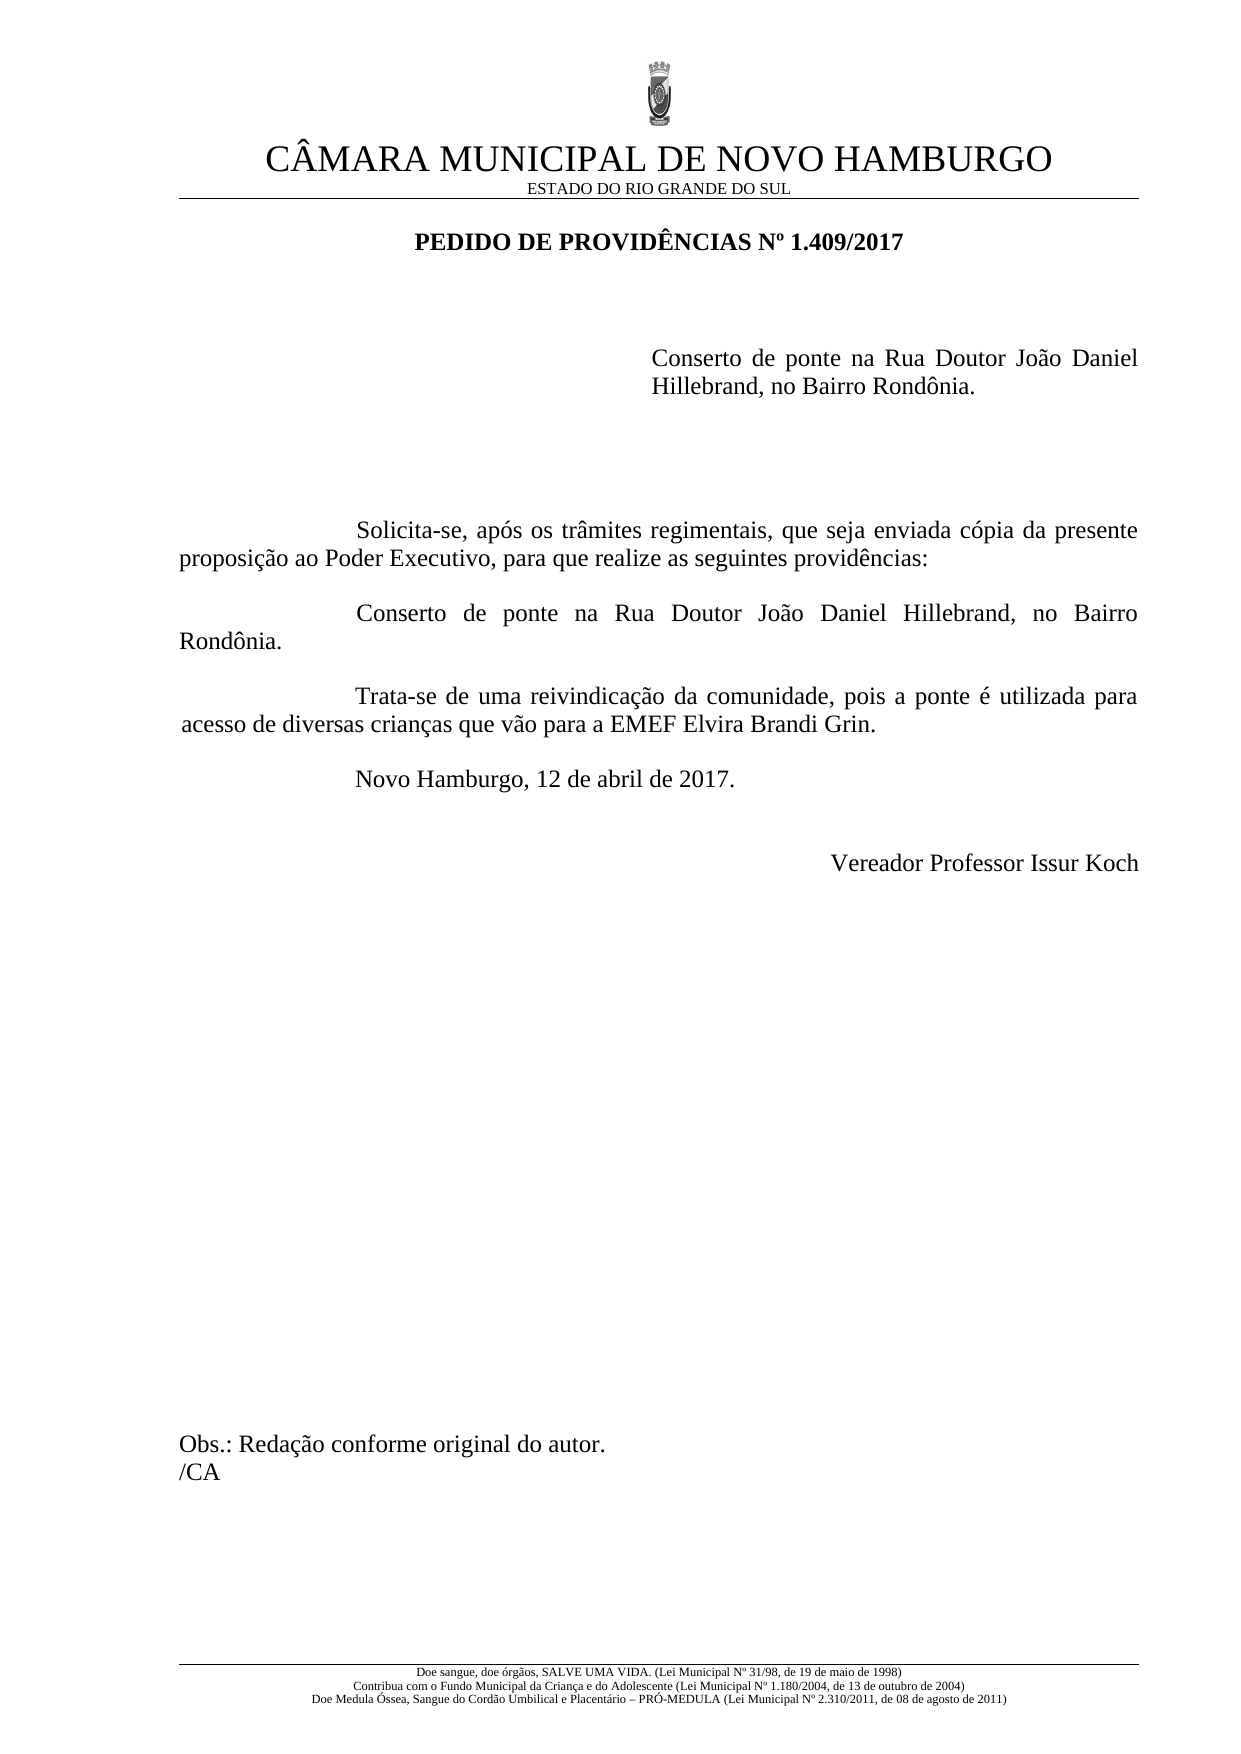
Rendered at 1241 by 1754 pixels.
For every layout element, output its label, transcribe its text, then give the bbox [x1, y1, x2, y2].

text PEDIDO DE PROVIDÊNCIAS Nº 1.409/2017 [179, 228, 1139, 256]
text /CA [179, 1458, 1139, 1486]
text Solicita-se, após os trâmites regimentais, que seja enviada cópia da presente proposição ao Poder Executivo, para que realize as seguintes providências: [179, 516, 1139, 572]
text Conserto de ponte na Rua Doutor João Daniel Hillebrand, no Bairro Rondônia. [179, 599, 1139, 655]
text Novo Hamburgo, 12 de abril de 2017. [181, 766, 1139, 793]
text Trata-se de uma reivindicação da comunidade, pois a ponte é utilizada para acesso de diversas crianças que vão para a EMEF Elvira Brandi Grin. [181, 682, 1139, 738]
text Vereador Professor Issur Koch [179, 849, 1139, 876]
text Conserto de ponte na Rua Doutor João Daniel Hillebrand, no Bairro Rondônia. [651, 344, 1139, 400]
text Obs.: Redação conforme original do autor. [179, 1431, 1139, 1458]
